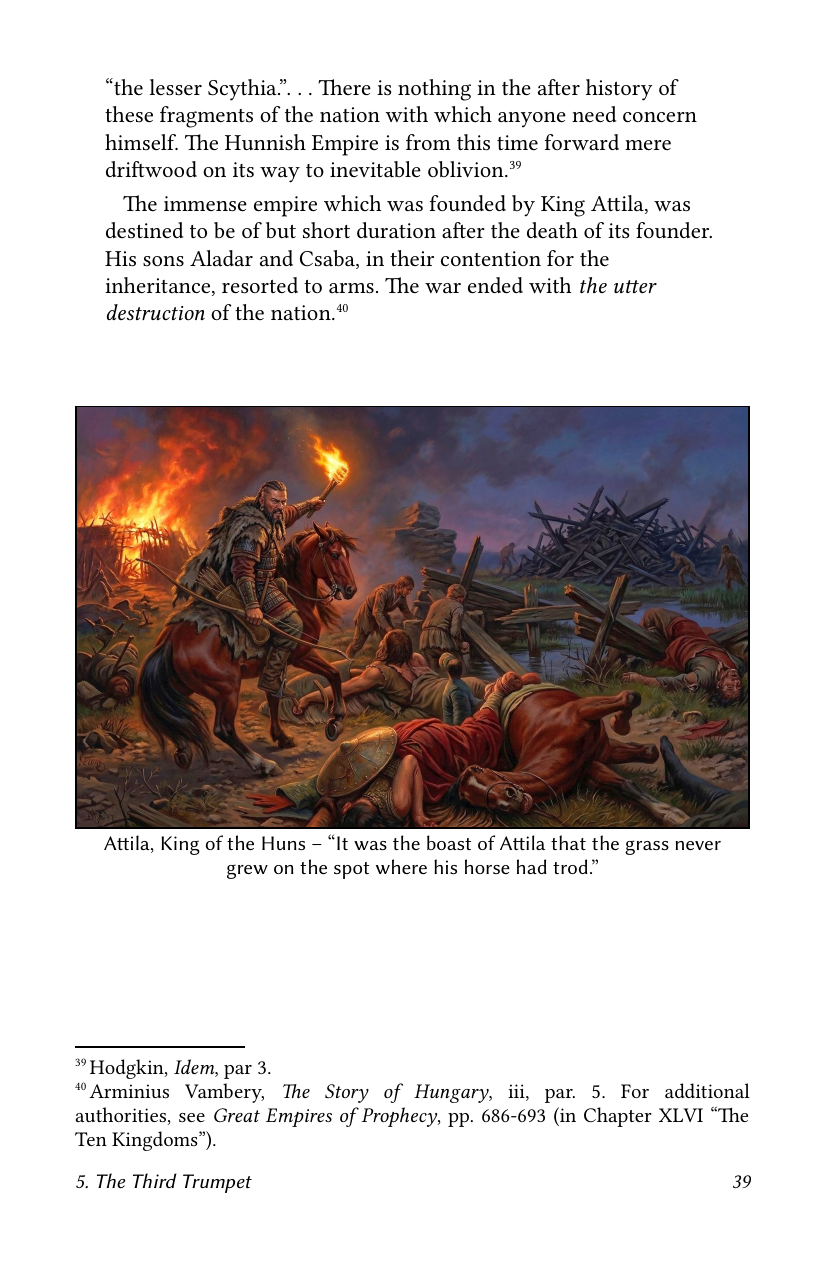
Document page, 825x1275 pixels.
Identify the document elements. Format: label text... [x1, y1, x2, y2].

text “the lesser Scythia.”. . . There is nothing in the after history of these fragments of the nation with which anyone need concern himself. The Hunnish Empire is from this time forward mere driftwood on its way to inevitable oblivion. [105, 75, 720, 183]
text Attila, King of the Huns – “It was the boast of Attila that the grass never grew on the spot where his horse had trod.” [90, 829, 735, 879]
text Arminius Vambery, The Story of Hungary, iii, par. 5. For additional authorities, see Great Empires of Prophecy, pp. 686-693 (in Chapter XLVI “The Ten Kingdoms”). [75, 1080, 750, 1152]
text Hodgkin, Idem, par 3. [75, 1056, 750, 1079]
text The immense empire which was founded by King Attila, was destined to be of but short duration after the death of its founder. His sons Aladar and Csaba, in their contention for the inheritance, resorted to arms. The war ended with the utter destruction of the nation. [105, 191, 720, 326]
picture [77, 407, 748, 827]
